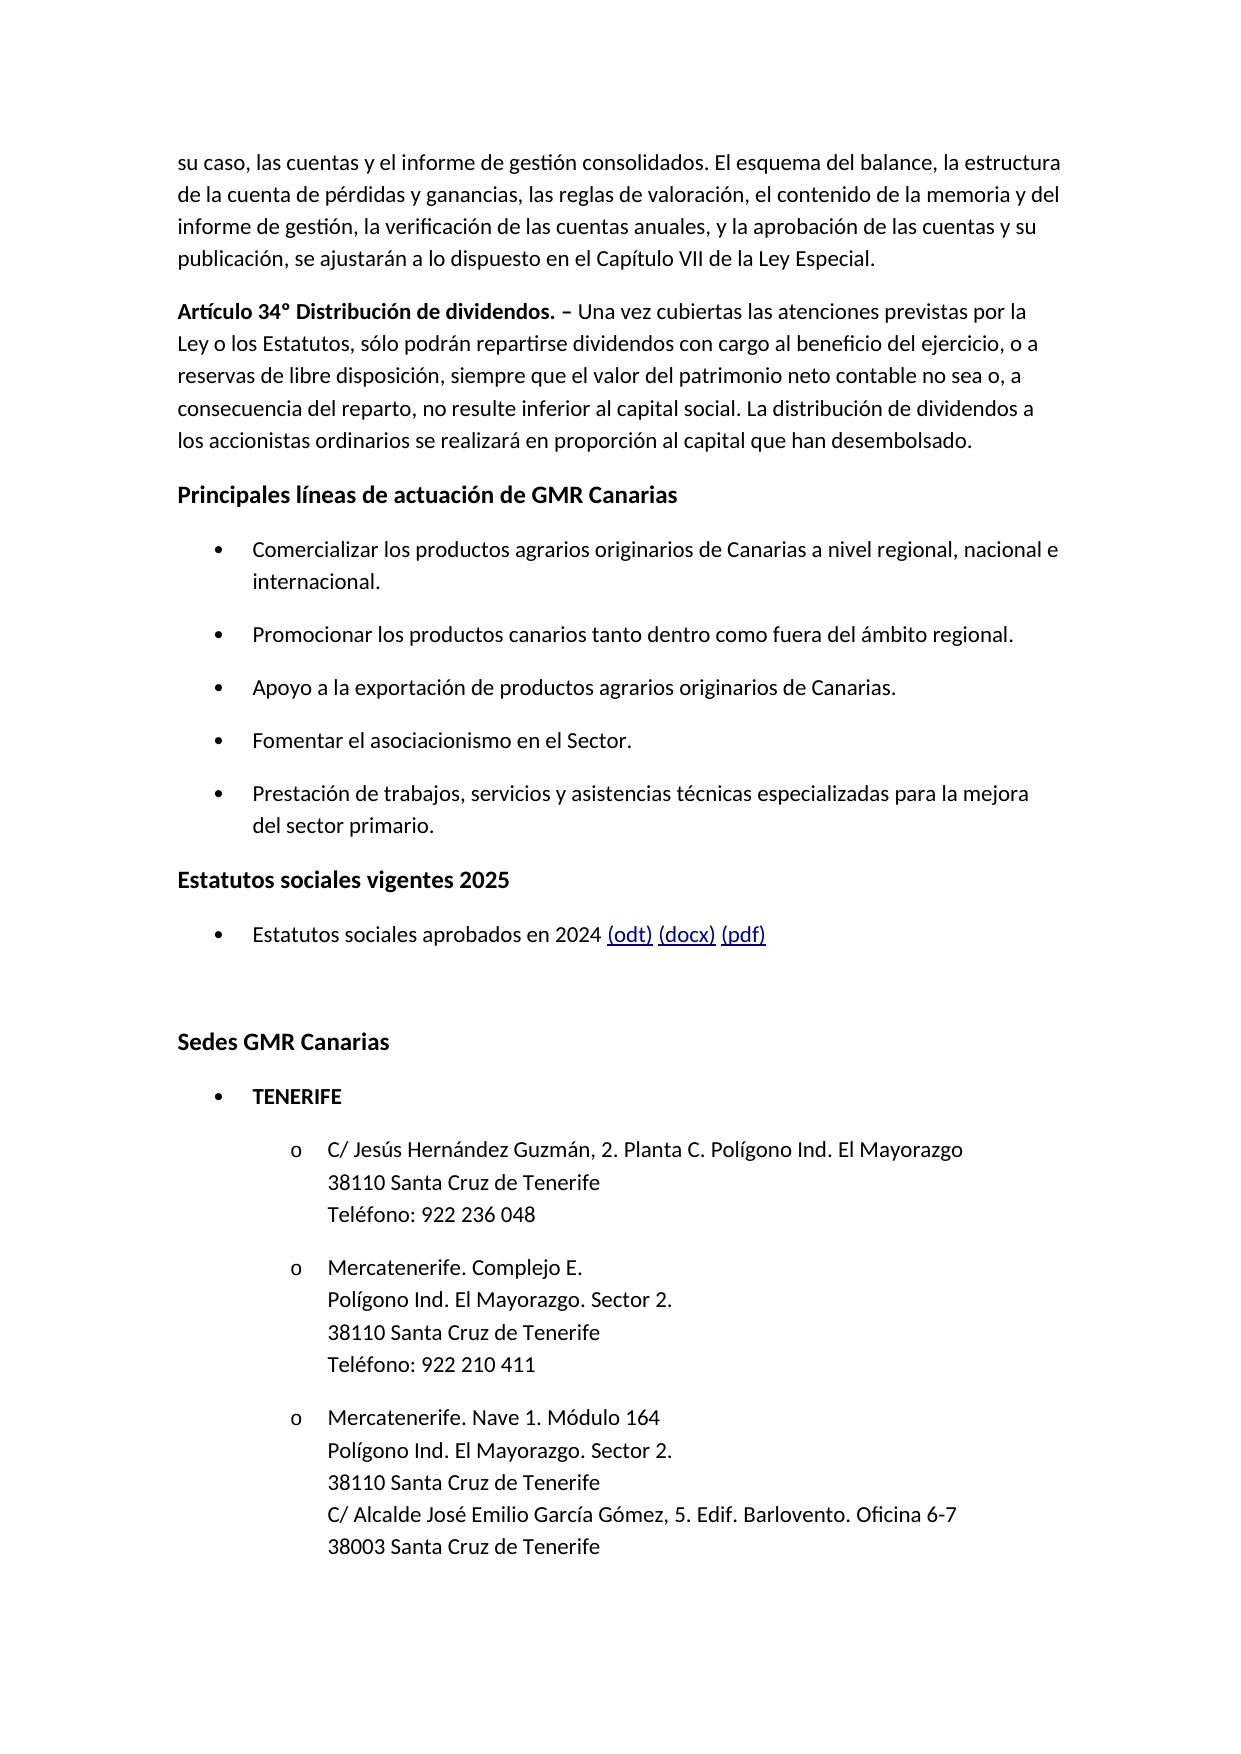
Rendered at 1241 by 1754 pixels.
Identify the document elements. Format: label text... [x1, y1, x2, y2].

list C/ Jesús Hernández Guzmán, 2. Planta C. Polígono Ind. El Mayorazgo 38110 Santa Cruz de Tenerife Teléfono: 922 236 048 [290, 1135, 1063, 1228]
text su caso, las cuentas y el informe de gestión consolidados. El esquema del balance, la estructura de la cuenta de pérdidas y ganancias, las reglas de valoración, el contenido de la memoria y del informe de gestión, la verificación de las cuentas anuales, y la aprobación de las cuentas y su publicación, se ajustarán a lo dispuesto en el Capítulo VII de la Ley Especial. [177, 148, 1063, 272]
list TENERIFE [215, 1082, 1063, 1110]
list Comercializar los productos agrarios originarios de Canarias a nivel regional, nacional e internacional. [215, 535, 1063, 595]
list Mercatenerife. Complejo E. Polígono Ind. El Mayorazgo. Sector 2. 38110 Santa Cruz de Tenerife Teléfono: 922 210 411 [290, 1253, 1063, 1378]
text Estatutos sociales vigentes 2025 [177, 864, 1063, 895]
text Artículo 34º Distribución de dividendos. – Una vez cubiertas las atenciones previstas por la Ley o los Estatutos, sólo podrán repartirse dividendos con cargo al beneficio del ejercicio, o a reservas de libre disposición, siempre que el valor del patrimonio neto contable no sea o, a consecuencia del reparto, no resulte inferior al capital social. La distribución de dividendos a los accionistas ordinarios se realizará en proporción al capital que han desembolsado. [177, 297, 1063, 454]
list Fomentar el asociacionismo en el Sector. [215, 726, 1063, 754]
list Prestación de trabajos, servicios y asistencias técnicas especializadas para la mejora del sector primario. [215, 779, 1063, 839]
list Mercatenerife. Nave 1. Módulo 164 Polígono Ind. El Mayorazgo. Sector 2. 38110 Santa Cruz de Tenerife C/ Alcalde José Emilio García Gómez, 5. Edif. Barlovento. Oficina 6-7 38003 Santa Cruz de Tenerife [290, 1403, 1063, 1560]
list Estatutos sociales aprobados en 2024 (odt) (docx) (pdf) [215, 920, 1063, 948]
text Sedes GMR Canarias [177, 1026, 1063, 1057]
list Apoyo a la exportación de productos agrarios originarios de Canarias. [215, 673, 1063, 701]
list Promocionar los productos canarios tanto dentro como fuera del ámbito regional. [215, 620, 1063, 648]
text Principales líneas de actuación de GMR Canarias [177, 479, 1063, 509]
